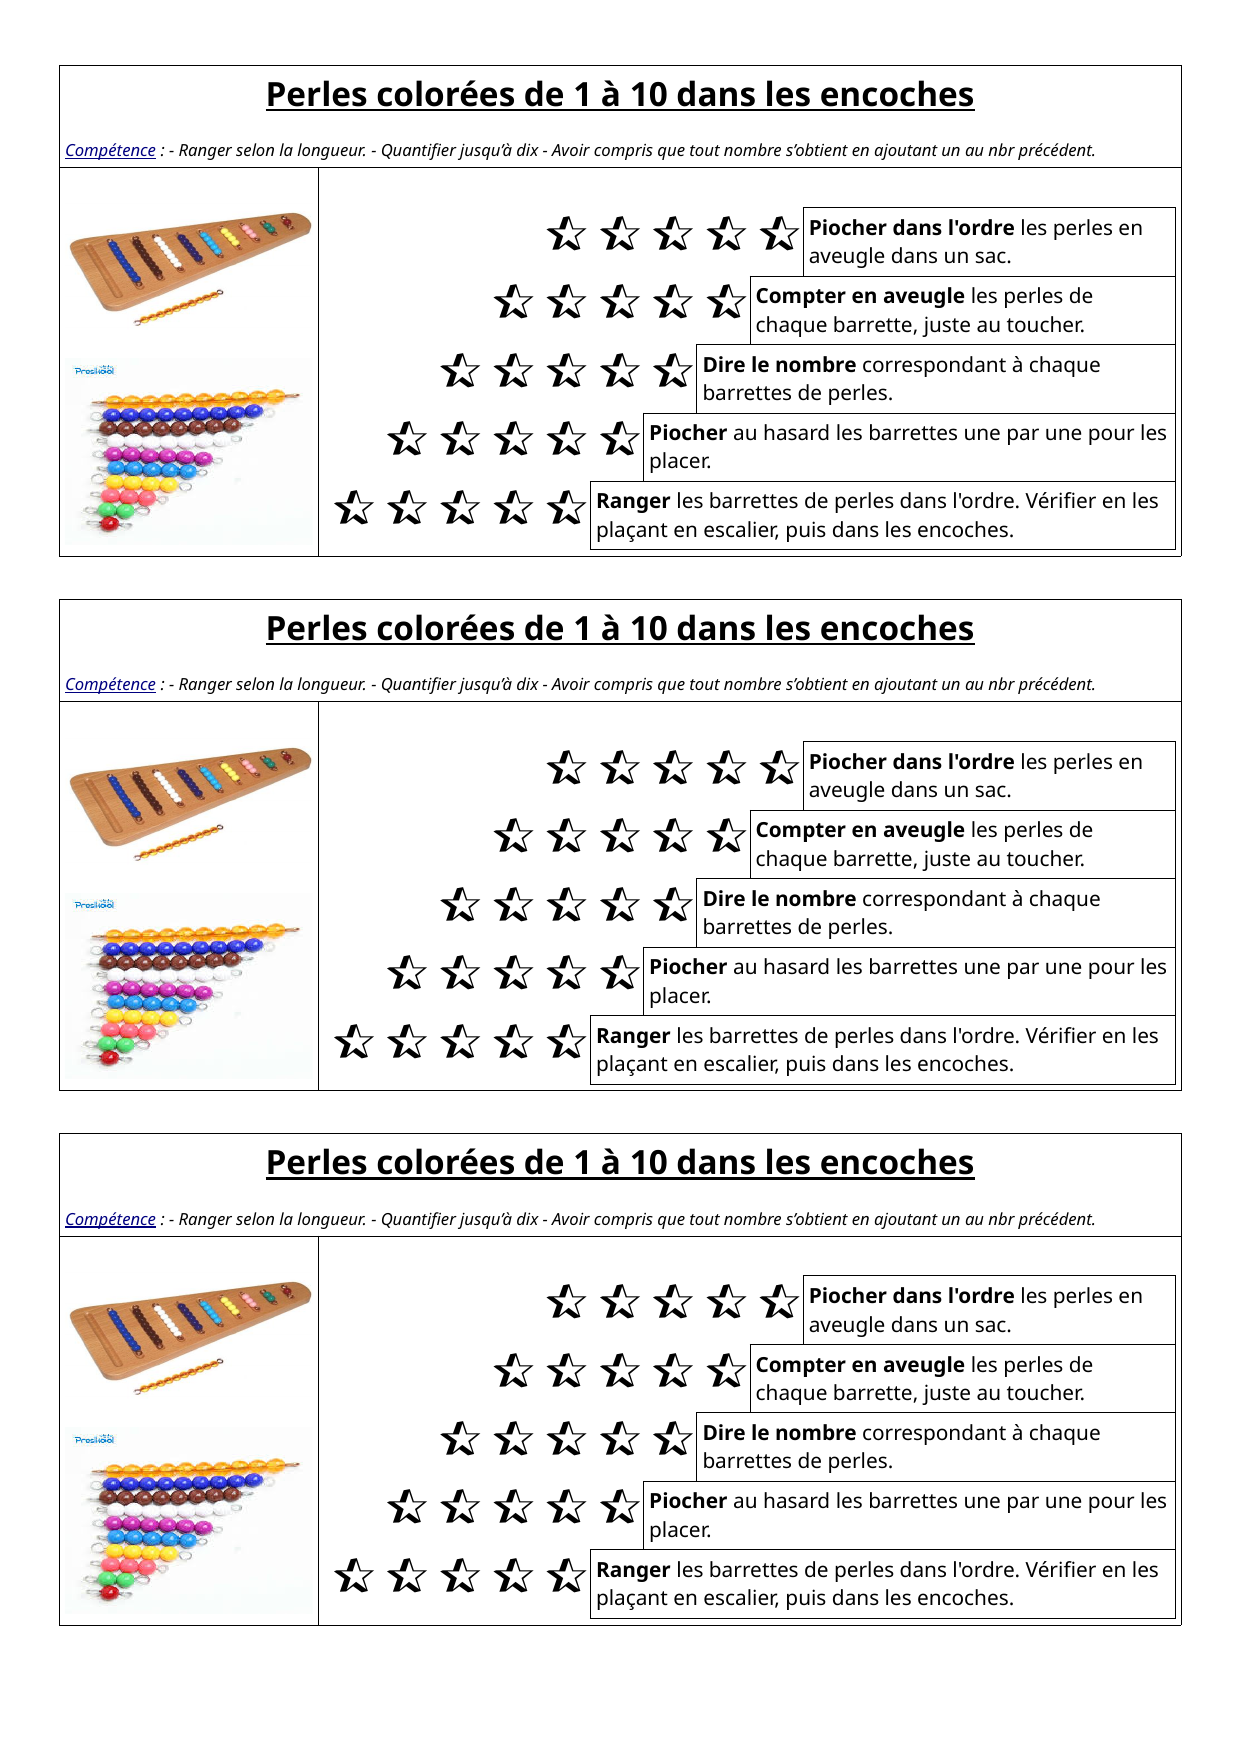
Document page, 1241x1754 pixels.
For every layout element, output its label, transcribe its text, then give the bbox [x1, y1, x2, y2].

table_header  [590, 1275, 643, 1344]
table_cell  [590, 1412, 643, 1481]
table_cell  [643, 878, 696, 947]
table_cell  [377, 481, 430, 549]
table_cell  [537, 878, 590, 947]
table_cell [430, 810, 484, 878]
table_cell  [537, 947, 590, 1015]
table_cell Piocher au hasard les barrettes une par une pour les placer. [644, 414, 1175, 481]
table_cell  [537, 481, 590, 549]
table_header [324, 1275, 377, 1344]
table_cell  [377, 947, 430, 1015]
table_header  [750, 741, 803, 810]
table_header [484, 207, 537, 276]
table_cell Dire le nombre correspondant à chaque barrettes de perles. [697, 345, 1175, 412]
table_cell [324, 1481, 377, 1549]
table_header [377, 207, 430, 276]
table_cell [60, 1237, 318, 1624]
table_cell Ranger les barrettes de perles dans l'ordre. Vérifier en les plaçant en escalier, puis dans les encoches. [591, 1016, 1175, 1083]
table_header  [537, 1275, 590, 1344]
table_cell  [484, 1344, 537, 1412]
table_cell  [430, 481, 484, 549]
table_header  [696, 741, 750, 810]
table_cell  [537, 344, 590, 412]
table_cell  [484, 947, 537, 1015]
table_cell  [484, 1549, 537, 1618]
table_cell  [537, 1412, 590, 1481]
table_cell [324, 1344, 377, 1412]
table_header [377, 1275, 430, 1344]
table_cell  [484, 413, 537, 481]
table_cell  [590, 1481, 643, 1549]
table_header [484, 1275, 537, 1344]
table_header [430, 741, 484, 810]
table_cell [324, 413, 377, 481]
picture [64, 173, 313, 545]
table_cell Piocher au hasard les barrettes une par une pour les placer. [644, 948, 1175, 1015]
table_header  [643, 1275, 696, 1344]
table_header Perles colorées de 1 à 10 dans les encoches Compétence : - Ranger selon la longueur. - Quantifier jusqu’à dix - Avoir compris que tout nombre s’obtient en ajoutant un au nbr précédent. [60, 1134, 1181, 1236]
table_header Piocher dans l'ordre les perles en aveugle dans un sac. [804, 208, 1175, 276]
table_cell  [484, 1481, 537, 1549]
table_cell Compter en aveugle les perles de chaque barrette, juste au toucher. [751, 277, 1175, 344]
table_cell [60, 168, 318, 556]
table_header Perles colorées de 1 à 10 dans les encoches Compétence : - Ranger selon la longueur. - Quantifier jusqu’à dix - Avoir compris que tout nombre s’obtient en ajoutant un au nbr précédent. [60, 600, 1181, 701]
table_cell  [696, 810, 750, 878]
table_header [324, 741, 377, 810]
table_cell  [430, 947, 484, 1015]
table_header Piocher dans l'ordre les perles en aveugle dans un sac. [804, 742, 1175, 810]
table_cell [319, 168, 1181, 556]
table_cell [377, 344, 430, 412]
table_cell  [643, 1344, 696, 1412]
table_cell [377, 276, 430, 344]
table_cell  [324, 481, 377, 549]
table_cell  [430, 1549, 484, 1618]
table_cell  [696, 1344, 750, 1412]
table_cell  [537, 1549, 590, 1618]
table_cell  [377, 413, 430, 481]
table_cell [60, 702, 318, 1090]
table_cell  [430, 1412, 484, 1481]
table_cell Compter en aveugle les perles de chaque barrette, juste au toucher. [751, 1345, 1175, 1412]
table_cell  [537, 1015, 590, 1083]
table_header  [696, 207, 750, 276]
table_cell  [324, 1015, 377, 1083]
table_cell  [377, 1549, 430, 1618]
table_cell  [484, 810, 537, 878]
table_cell  [643, 810, 696, 878]
table_header Piocher dans l'ordre les perles en aveugle dans un sac. [804, 1276, 1175, 1344]
table_cell  [590, 413, 643, 481]
table_cell  [430, 878, 484, 947]
table_cell  [484, 1412, 537, 1481]
table_cell  [590, 947, 643, 1015]
table_header [377, 741, 430, 810]
table_cell  [537, 1344, 590, 1412]
table_cell [377, 1344, 430, 1412]
table_cell [324, 1412, 377, 1481]
table_cell [377, 810, 430, 878]
table_cell  [590, 810, 643, 878]
table_cell Dire le nombre correspondant à chaque barrettes de perles. [697, 1413, 1175, 1481]
table_header [430, 207, 484, 276]
table_header  [537, 207, 590, 276]
table_cell  [430, 413, 484, 481]
table_cell  [696, 276, 750, 344]
table_header [324, 207, 377, 276]
table_cell  [537, 810, 590, 878]
table_cell  [537, 1481, 590, 1549]
table_cell  [484, 1015, 537, 1083]
table_cell [319, 702, 1181, 1090]
table_cell [324, 276, 377, 344]
table_cell  [430, 344, 484, 412]
table_cell Piocher au hasard les barrettes une par une pour les placer. [644, 1482, 1175, 1549]
table_cell  [590, 344, 643, 412]
table_header  [750, 1275, 803, 1344]
table_cell  [643, 276, 696, 344]
table_cell  [590, 276, 643, 344]
table_cell  [484, 481, 537, 549]
picture [64, 707, 313, 1079]
table_cell  [537, 276, 590, 344]
table_cell  [430, 1481, 484, 1549]
table_header [430, 1275, 484, 1344]
table_cell Ranger les barrettes de perles dans l'ordre. Vérifier en les plaçant en escalier, puis dans les encoches. [591, 482, 1175, 549]
table_cell  [590, 1344, 643, 1412]
table_cell [430, 276, 484, 344]
table_cell  [430, 1015, 484, 1083]
table_cell  [590, 878, 643, 947]
table_cell [324, 878, 377, 947]
table_cell  [484, 344, 537, 412]
table_cell [324, 810, 377, 878]
table_cell  [643, 1412, 696, 1481]
table_header  [696, 1275, 750, 1344]
table_cell  [537, 413, 590, 481]
table_cell Ranger les barrettes de perles dans l'ordre. Vérifier en les plaçant en escalier, puis dans les encoches. [591, 1550, 1175, 1618]
table_cell [324, 344, 377, 412]
table_cell  [643, 344, 696, 412]
table_cell Compter en aveugle les perles de chaque barrette, juste au toucher. [751, 811, 1175, 878]
table_cell [430, 1344, 484, 1412]
table_cell Dire le nombre correspondant à chaque barrettes de perles. [697, 879, 1175, 947]
table_header  [590, 741, 643, 810]
table_cell [377, 1412, 430, 1481]
picture [64, 1241, 313, 1614]
table_cell  [377, 1015, 430, 1083]
table_header  [590, 207, 643, 276]
table_header  [750, 207, 803, 276]
table_cell  [484, 276, 537, 344]
table_cell  [484, 878, 537, 947]
table_header  [537, 741, 590, 810]
table_header Perles colorées de 1 à 10 dans les encoches Compétence : - Ranger selon la longueur. - Quantifier jusqu’à dix - Avoir compris que tout nombre s’obtient en ajoutant un au nbr précédent. [60, 66, 1181, 167]
table_header  [643, 207, 696, 276]
table_cell [319, 1237, 1181, 1624]
table_header [484, 741, 537, 810]
table_cell [324, 947, 377, 1015]
table_cell [377, 878, 430, 947]
table_header  [643, 741, 696, 810]
table_cell  [377, 1481, 430, 1549]
table_cell  [324, 1549, 377, 1618]
